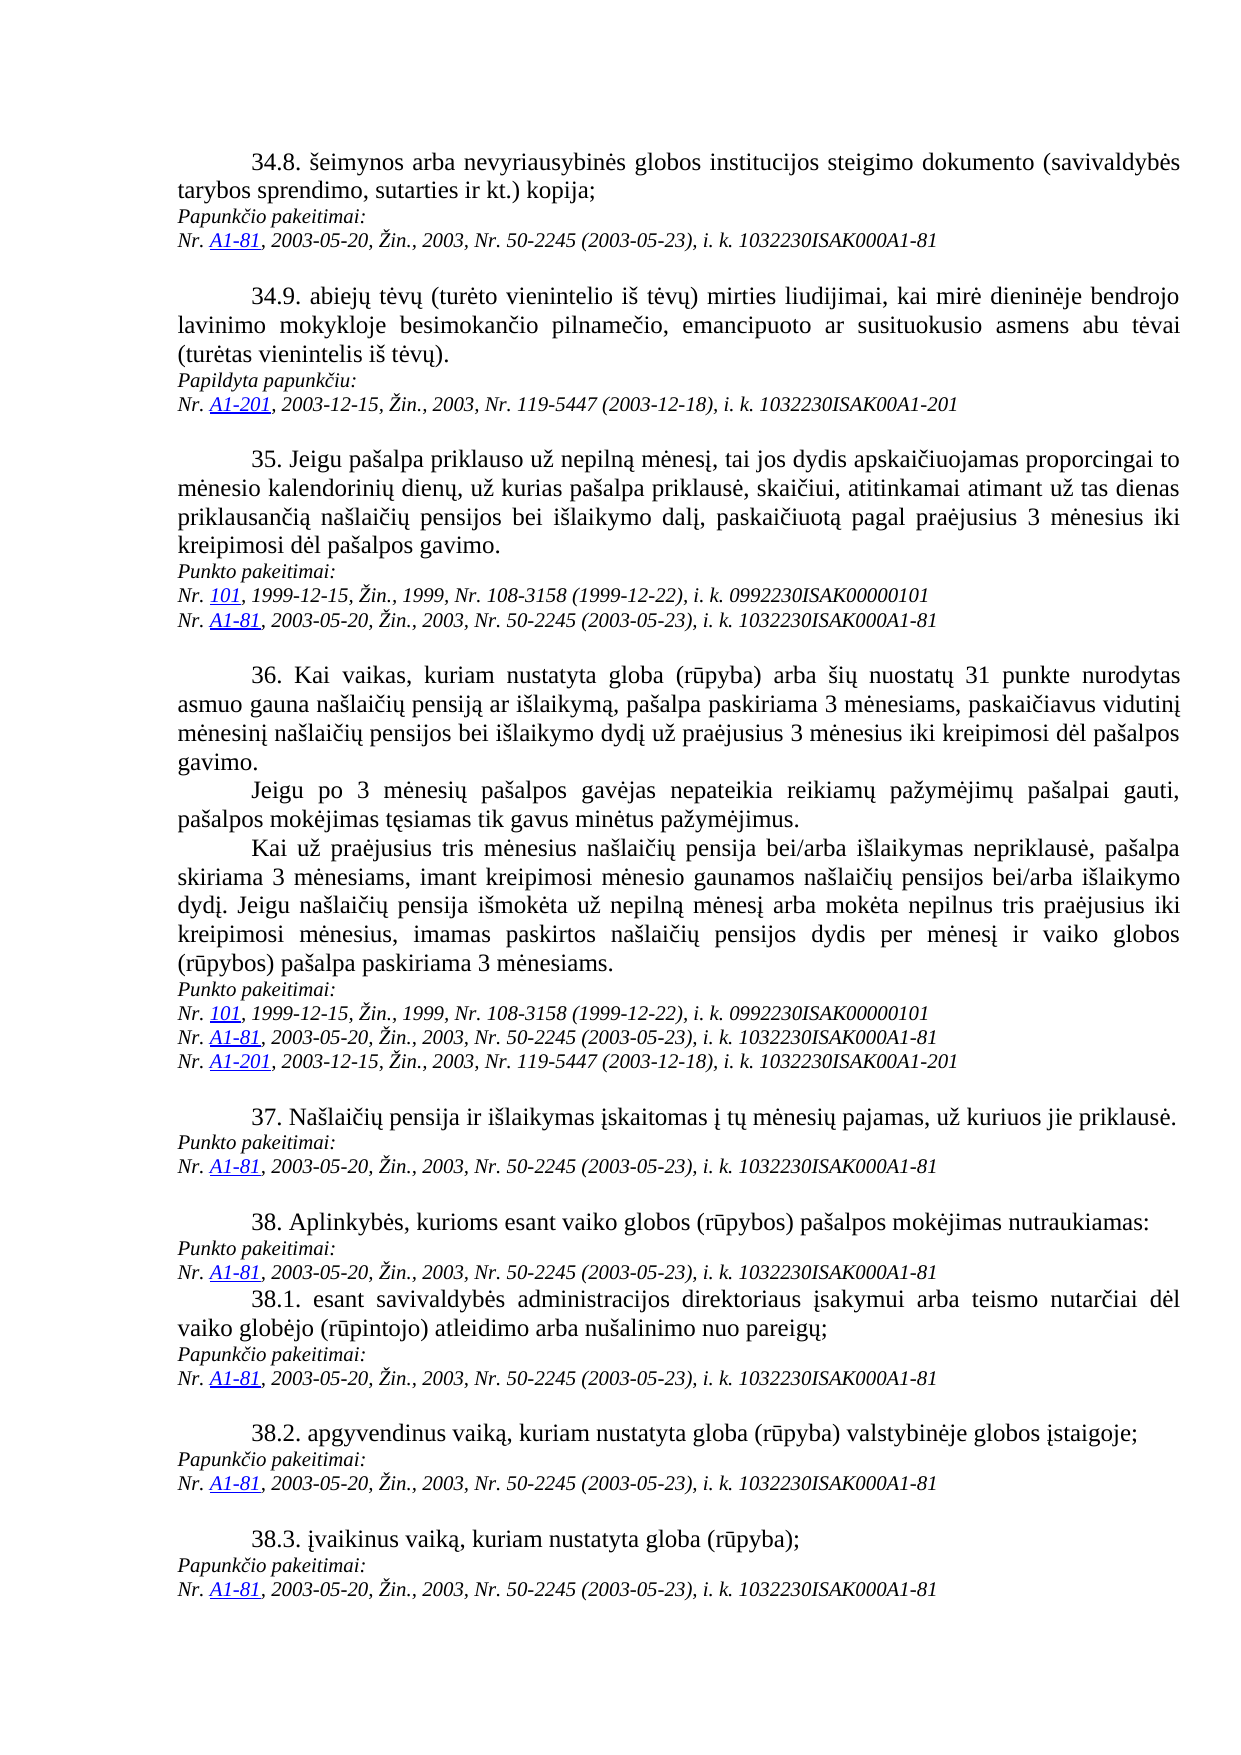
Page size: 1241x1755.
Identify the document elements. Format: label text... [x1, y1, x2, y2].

text Papunkčio pakeitimai: [177, 1342, 1181, 1366]
text 38.2. apgyvendinus vaiką, kuriam nustatyta globa (rūpyba) valstybinėje globos įstaigoje; [177, 1418, 1181, 1447]
text Papunkčio pakeitimai: [177, 1553, 1181, 1577]
text Nr. A1-81, 2003-05-20, Žin., 2003, Nr. 50-2245 (2003-05-23), i. k. 1032230ISAK000A1-81 [177, 1471, 1181, 1495]
text Nr. A1-81, 2003-05-20, Žin., 2003, Nr. 50-2245 (2003-05-23), i. k. 1032230ISAK000A1-81 [177, 607, 1181, 632]
text Jeigu po 3 mėnesių pašalpos gavėjas nepateikia reikiamų pažymėjimų pašalpai gauti, pašalpos mokėjimas tęsiamas tik gavus minėtus pažymėjimus. [177, 775, 1181, 833]
text Nr. A1-201, 2003-12-15, Žin., 2003, Nr. 119-5447 (2003-12-18), i. k. 1032230ISAK00A1-201 [177, 1049, 1181, 1073]
text Nr. A1-81, 2003-05-20, Žin., 2003, Nr. 50-2245 (2003-05-23), i. k. 1032230ISAK000A1-81 [177, 1025, 1181, 1049]
text Punkto pakeitimai: [177, 559, 1181, 583]
text 38.1. esant savivaldybės administracijos direktoriaus įsakymui arba teismo nutarčiai dėl vaiko globėjo (rūpintojo) atleidimo arba nušalinimo nuo pareigų; [177, 1284, 1181, 1342]
text Nr. A1-81, 2003-05-20, Žin., 2003, Nr. 50-2245 (2003-05-23), i. k. 1032230ISAK000A1-81 [177, 1260, 1181, 1284]
text 38.3. įvaikinus vaiką, kuriam nustatyta globa (rūpyba); [177, 1524, 1181, 1553]
text 38. Aplinkybės, kurioms esant vaiko globos (rūpybos) pašalpos mokėjimas nutraukiamas: [177, 1207, 1181, 1236]
text Nr. A1-81, 2003-05-20, Žin., 2003, Nr. 50-2245 (2003-05-23), i. k. 1032230ISAK000A1-81 [177, 1577, 1181, 1601]
text Nr. A1-81, 2003-05-20, Žin., 2003, Nr. 50-2245 (2003-05-23), i. k. 1032230ISAK000A1-81 [177, 228, 1181, 252]
text 37. Našlaičių pensija ir išlaikymas įskaitomas į tų mėnesių pajamas, už kuriuos jie priklausė. [177, 1102, 1181, 1130]
text Nr. A1-201, 2003-12-15, Žin., 2003, Nr. 119-5447 (2003-12-18), i. k. 1032230ISAK00A1-201 [177, 392, 1181, 416]
text Papildyta papunkčiu: [177, 367, 1181, 392]
text Papunkčio pakeitimai: [177, 204, 1181, 228]
text Kai už praėjusius tris mėnesius našlaičių pensija bei/arba išlaikymas nepriklausė, pašalpa skiriama 3 mėnesiams, imant kreipimosi mėnesio gaunamos našlaičių pensijos bei/arba išlaikymo dydį. Jeigu našlaičių pensija išmokėta už nepilną mėnesį arba mokėta nepilnus tris praėjusius iki kreipimosi mėnesius, imamas paskirtos našlaičių pensijos dydis per mėnesį ir vaiko globos (rūpybos) pašalpa paskiriama 3 mėnesiams. [177, 833, 1181, 977]
text Punkto pakeitimai: [177, 977, 1181, 1001]
text 34.9. abiejų tėvų (turėto vienintelio iš tėvų) mirties liudijimai, kai mirė dieninėje bendrojo lavinimo mokykloje besimokančio pilnamečio, emancipuoto ar susituokusio asmens abu tėvai (turėtas vienintelis iš tėvų). [177, 281, 1181, 367]
text Nr. 101, 1999-12-15, Žin., 1999, Nr. 108-3158 (1999-12-22), i. k. 0992230ISAK00000101 [177, 583, 1181, 607]
text Punkto pakeitimai: [177, 1236, 1181, 1260]
text 36. Kai vaikas, kuriam nustatyta globa (rūpyba) arba šių nuostatų 31 punkte nurodytas asmuo gauna našlaičių pensiją ar išlaikymą, pašalpa paskiriama 3 mėnesiams, paskaičiavus vidutinį mėnesinį našlaičių pensijos bei išlaikymo dydį už praėjusius 3 mėnesius iki kreipimosi dėl pašalpos gavimo. [177, 660, 1181, 775]
text Papunkčio pakeitimai: [177, 1447, 1181, 1471]
text Nr. A1-81, 2003-05-20, Žin., 2003, Nr. 50-2245 (2003-05-23), i. k. 1032230ISAK000A1-81 [177, 1366, 1181, 1390]
text 34.8. šeimynos arba nevyriausybinės globos institucijos steigimo dokumento (savivaldybės tarybos sprendimo, sutarties ir kt.) kopija; [177, 147, 1181, 204]
text Nr. A1-81, 2003-05-20, Žin., 2003, Nr. 50-2245 (2003-05-23), i. k. 1032230ISAK000A1-81 [177, 1154, 1181, 1178]
text Punkto pakeitimai: [177, 1130, 1181, 1154]
text Nr. 101, 1999-12-15, Žin., 1999, Nr. 108-3158 (1999-12-22), i. k. 0992230ISAK00000101 [177, 1001, 1181, 1025]
text 35. Jeigu pašalpa priklauso už nepilną mėnesį, tai jos dydis apskaičiuojamas proporcingai to mėnesio kalendorinių dienų, už kurias pašalpa priklausė, skaičiui, atitinkamai atimant už tas dienas priklausančią našlaičių pensijos bei išlaikymo dalį, paskaičiuotą pagal praėjusius 3 mėnesius iki kreipimosi dėl pašalpos gavimo. [177, 444, 1181, 559]
